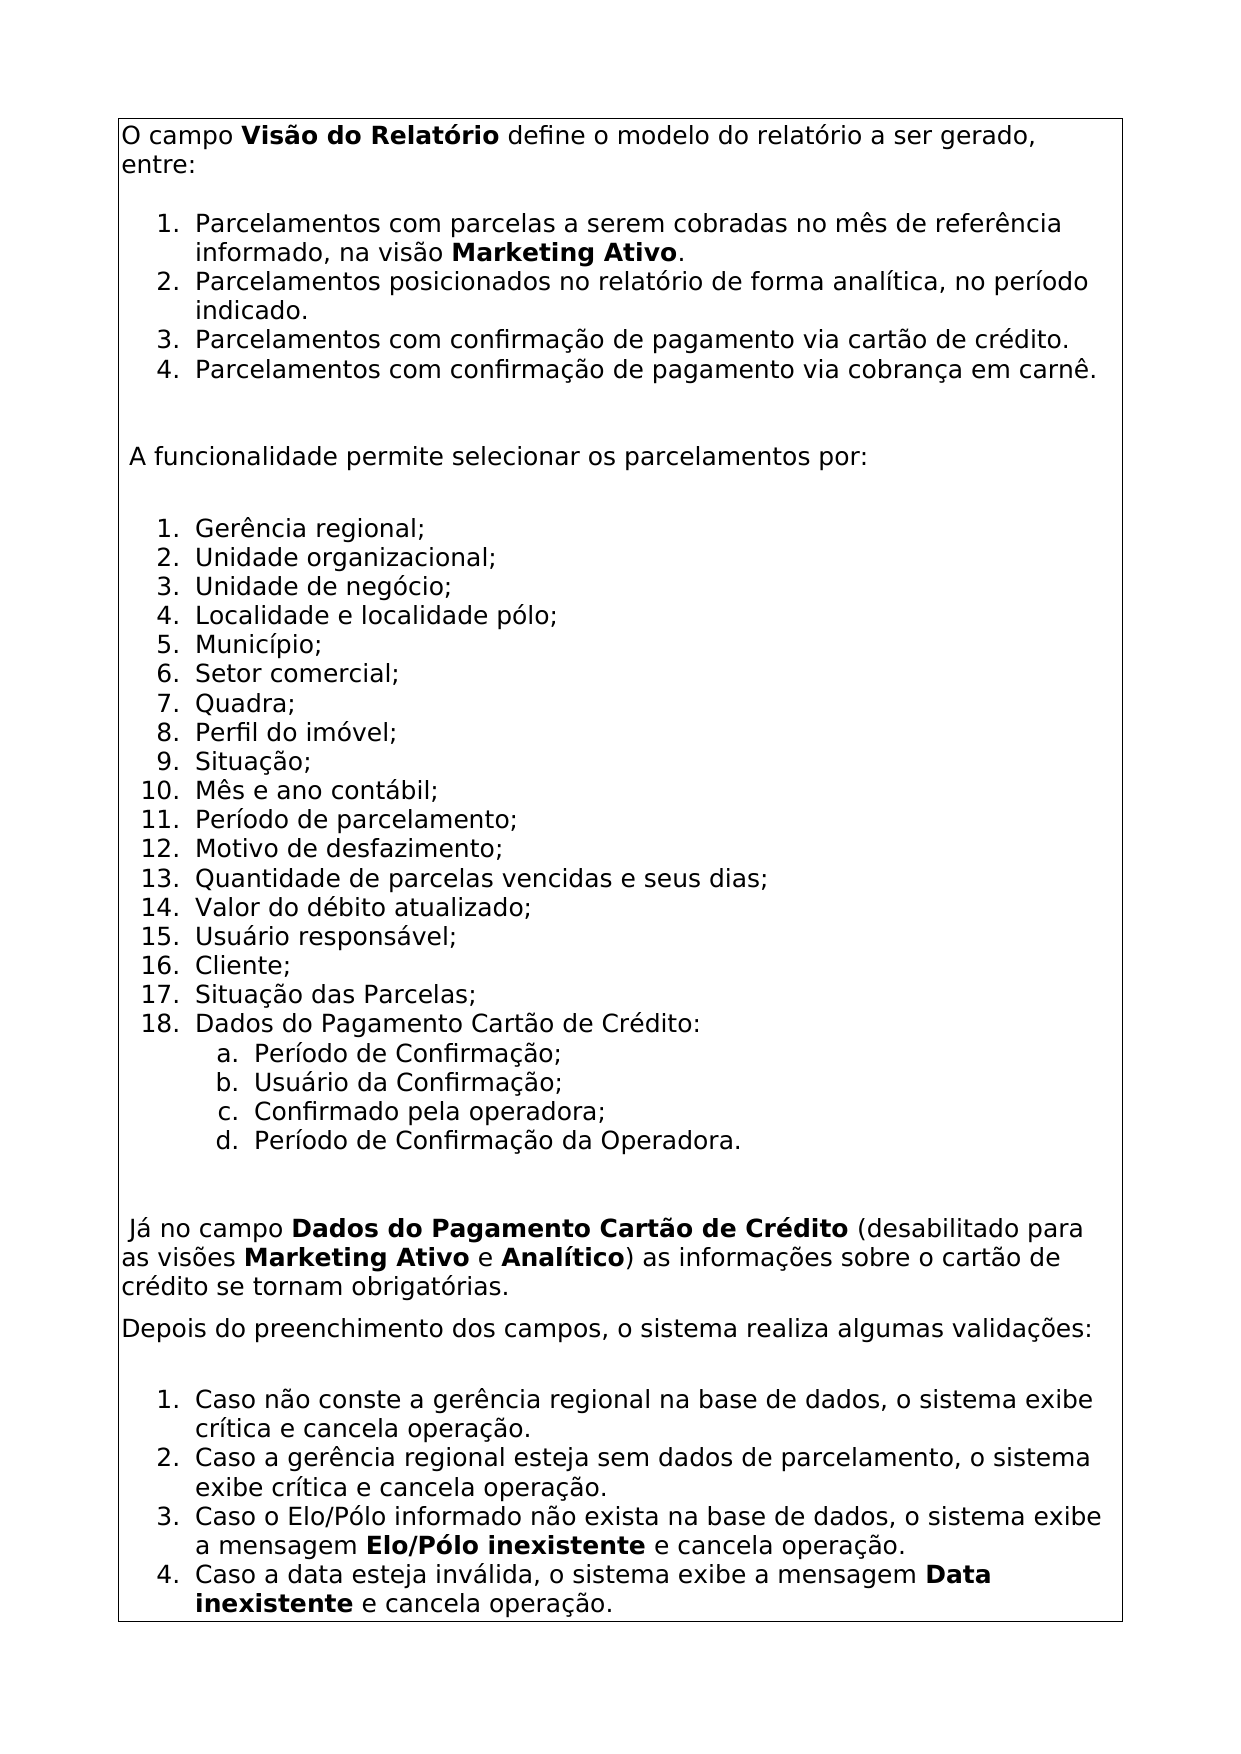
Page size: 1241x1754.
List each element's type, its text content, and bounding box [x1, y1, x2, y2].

table_header O campo Visão do Relatório define o modelo do relatório a ser gerado, entre: Parcelamentos com parcelas a serem cobradas no mês de referência informado, na visão Marketing Ativo. Parcelamentos posicionados no relatório de forma analítica, no período indicado. Parcelamentos com confirmação de pagamento via cartão de crédito. Parcelamentos com confirmação de pagamento via cobrança em carnê. A funcionalidade permite selecionar os parcelamentos por: Gerência regional; Unidade organizacional; Unidade de negócio; Localidade e localidade pólo; Município; Setor comercial; Quadra; Perfil do imóvel; Situação; Mês e ano contábil; Período de parcelamento; Motivo de desfazimento; Quantidade de parcelas vencidas e seus dias; Valor do débito atualizado; Usuário responsável; Cliente; Situação das Parcelas; Dados do Pagamento Cartão de Crédito: Período de Confirmação; Usuário da Confirmação; Confirmado pela operadora; Período de Confirmação da Operadora. Já no campo Dados do Pagamento Cartão de Crédito (desabilitado para as visões Marketing Ativo e Analítico) as informações sobre o cartão de crédito se tornam obrigatórias. Depois do preenchimento dos campos, o sistema realiza algumas validações: Caso não conste a gerência regional na base de dados, o sistema exibe crítica e cancela operação. Caso a gerência regional esteja sem dados de parcelamento, o sistema exibe crítica e cancela operação. Caso o Elo/Pólo informado não exista na base de dados, o sistema exibe a mensagem Elo/Pólo inexistente e cancela operação. Caso a data esteja inválida, o sistema exibe a mensagem Data inexistente e cancela operação. Caso a unidade informada não exista na base de dados, o sistema exibe a mensagem Localidade inexistente e retorna para o passo correspondente no fluxo principal. Caso o setor comercial não exista na base de dados, o sistema exibe a mensagem Setor Comercial inexistente e retorna para o passo correspondente no fluxo principal. Caso a quadra não exista na base de dados, o sistema exibe a mensagem Quadra inexistente e retorna para o passo correspondente no fluxo principal. Caso o valor esteja inválido, o sistema exibe a mensagem Valor inválido e retorna para o passo correspondente no fluxo principal. Caso o usuário não exista na base de dados, o sistema exibe a mensagem Usuário inexistente e retorna para o passo correspondente no fluxo principal. Caso não tenha sido informada nenhuma opção de filtragem, o sistema exibe a mensagem Informe pelo menos uma opção de seleção e retorna para o fluxo principal. Caso a busca não retorne nenhum registro, o sistema exibe a mensagem A pesquisa não retornou nenhum resultado e retorna para o fluxo principal. Caso o código da unidade organizacional não exista na base de dados, o sistema exibe a mensagem Unidade Organizacional inexistente e retorna para o passo correspondente no fluxo principal. Feitas essas considerações, clique em para que o sistema filtre as informações e visualize o relatório: [119, 119, 1122, 1621]
